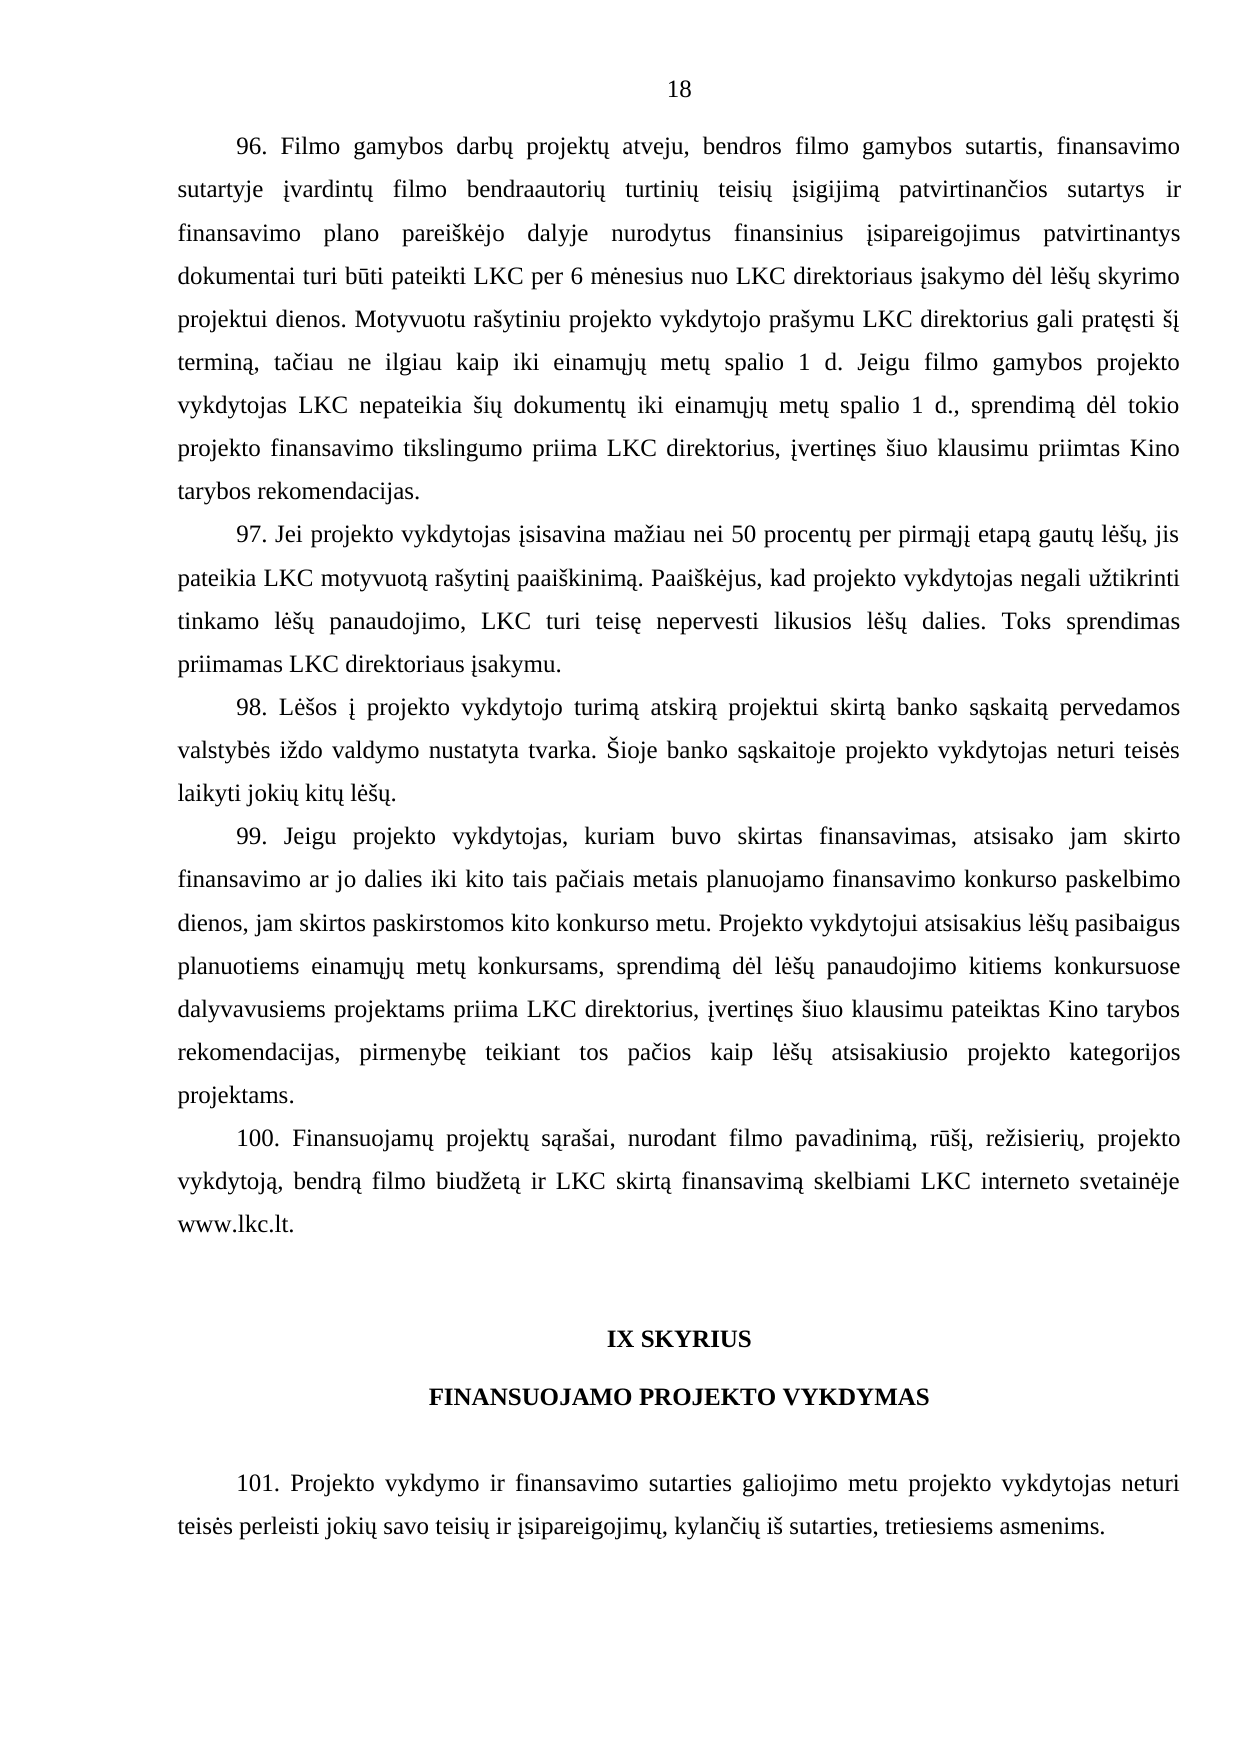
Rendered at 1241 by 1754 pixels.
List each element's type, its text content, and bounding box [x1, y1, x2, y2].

text 101. Projekto vykdymo ir finansavimo sutarties galiojimo metu projekto vykdytojas neturi teisės perleisti jokių savo teisių ir įsipareigojimų, kylančių iš sutarties, tretiesiems asmenims. [177, 1468, 1181, 1540]
text 97. Jei projekto vykdytojas įsisavina mažiau nei 50 procentų per pirmąjį etapą gautų lėšų, jis pateikia LKC motyvuotą rašytinį paaiškinimą. Paaiškėjus, kad projekto vykdytojas negali užtikrinti tinkamo lėšų panaudojimo, LKC turi teisę nepervesti likusios lėšų dalies. Toks sprendimas priimamas LKC direktoriaus įsakymu. [177, 519, 1181, 678]
text 96. Filmo gamybos darbų projektų atveju, bendros filmo gamybos sutartis, finansavimo sutartyje įvardintų filmo bendraautorių turtinių teisių įsigijimą patvirtinančios sutartys ir finansavimo plano pareiškėjo dalyje nurodytus finansinius įsipareigojimus patvirtinantys dokumentai turi būti pateikti LKC per 6 mėnesius nuo LKC direktoriaus įsakymo dėl lėšų skyrimo projektui dienos. Motyvuotu rašytiniu projekto vykdytojo prašymu LKC direktorius gali pratęsti šį terminą, tačiau ne ilgiau kaip iki einamųjų metų spalio 1 d. Jeigu filmo gamybos projekto vykdytojas LKC nepateikia šių dokumentų iki einamųjų metų spalio 1 d., sprendimą dėl tokio projekto finansavimo tikslingumo priima LKC direktorius, įvertinęs šiuo klausimu priimtas Kino tarybos rekomendacijas. [177, 131, 1181, 505]
text 98. Lėšos į projekto vykdytojo turimą atskirą projektui skirtą banko sąskaitą pervedamos valstybės iždo valdymo nustatyta tvarka. Šioje banko sąskaitoje projekto vykdytojas neturi teisės laikyti jokių kitų lėšų. [177, 692, 1181, 807]
text 100. Finansuojamų projektų sąrašai, nurodant filmo pavadinimą, rūšį, režisierių, projekto vykdytoją, bendrą filmo biudžetą ir LKC skirtą finansavimą skelbiami LKC interneto svetainėje www.lkc.lt. [177, 1123, 1181, 1238]
text FINANSUOJAMO PROJEKTO VYKDYMAS [177, 1382, 1181, 1411]
text 99. Jeigu projekto vykdytojas, kuriam buvo skirtas finansavimas, atsisako jam skirto finansavimo ar jo dalies iki kito tais pačiais metais planuojamo finansavimo konkurso paskelbimo dienos, jam skirtos paskirstomos kito konkurso metu. Projekto vykdytojui atsisakius lėšų pasibaigus planuotiems einamųjų metų konkursams, sprendimą dėl lėšų panaudojimo kitiems konkursuose dalyvavusiems projektams priima LKC direktorius, įvertinęs šiuo klausimu pateiktas Kino tarybos rekomendacijas, pirmenybę teikiant tos pačios kaip lėšų atsisakiusio projekto kategorijos projektams. [177, 821, 1181, 1109]
text IX SKYRIUS [177, 1324, 1181, 1353]
